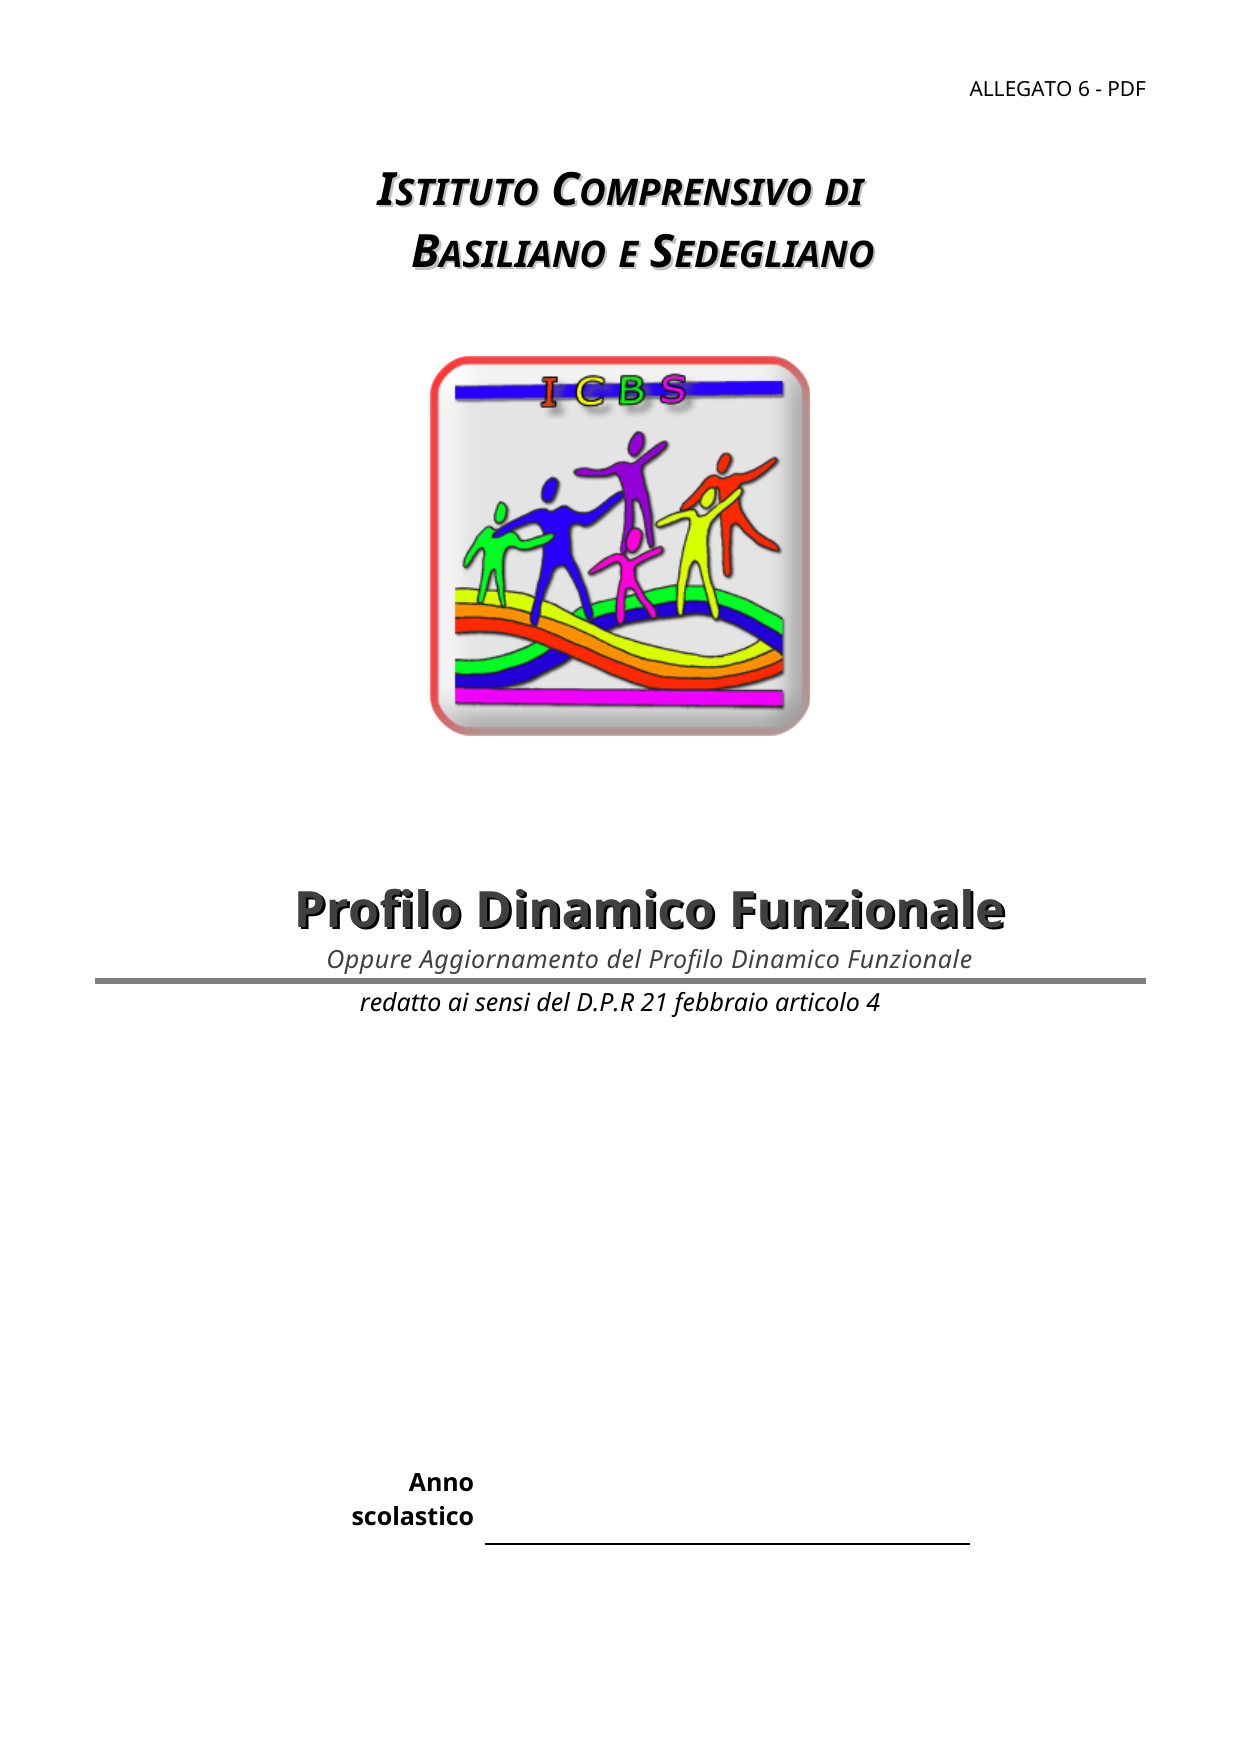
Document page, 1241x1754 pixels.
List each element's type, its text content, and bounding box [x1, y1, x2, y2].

table_header [485, 1454, 969, 1543]
picture [430, 356, 811, 736]
table_header Anno scolastico [271, 1454, 484, 1543]
subtitle Oppure Aggiornamento del Profilo Dinamico Funzionale [94, 942, 1146, 984]
subtitle Istituto Comprensivo di Basiliano e Sedegliano [94, 156, 1146, 281]
text redatto ai sensi del D.P.R 21 febbraio articolo 4 [94, 984, 1146, 1018]
subtitle Profilo Dinamico Funzionale [94, 874, 1146, 942]
